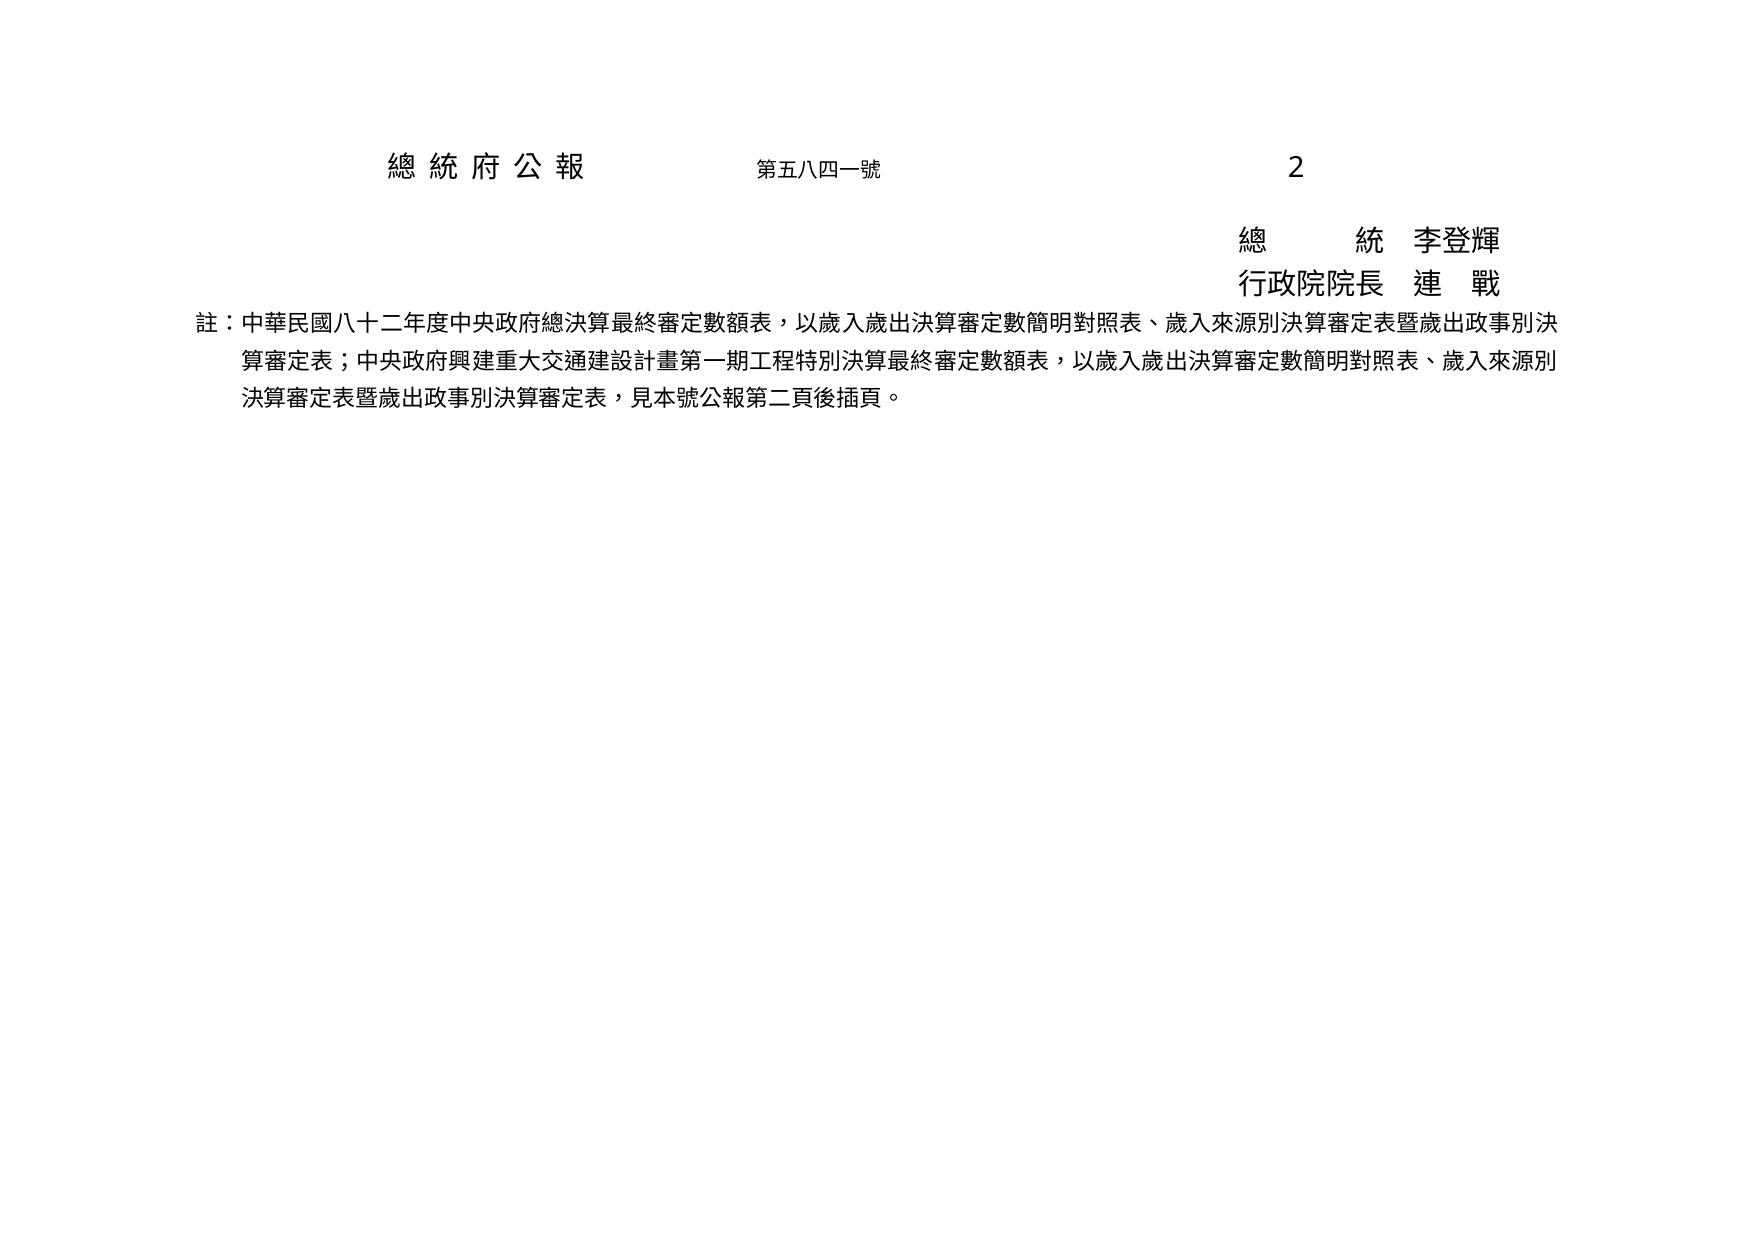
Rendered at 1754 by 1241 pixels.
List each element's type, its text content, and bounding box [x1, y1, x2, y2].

text 行政院院長 連 戰 [195, 264, 1501, 302]
text 註：中華民國八十二年度中央政府總決算最終審定數額表，以歲入歲出決算審定數簡明對照表、歲入來源別決算審定表暨歲出政事別決算審定表；中央政府興建重大交通建設計畫第一期工程特別決算最終審定數額表，以歲入歲出決算審定數簡明對照表、歲入來源別決算審定表暨歲出政事別決算審定表，見本號公報第二頁後插頁。 [195, 302, 1559, 414]
text 總 統 李登輝 [195, 222, 1501, 259]
